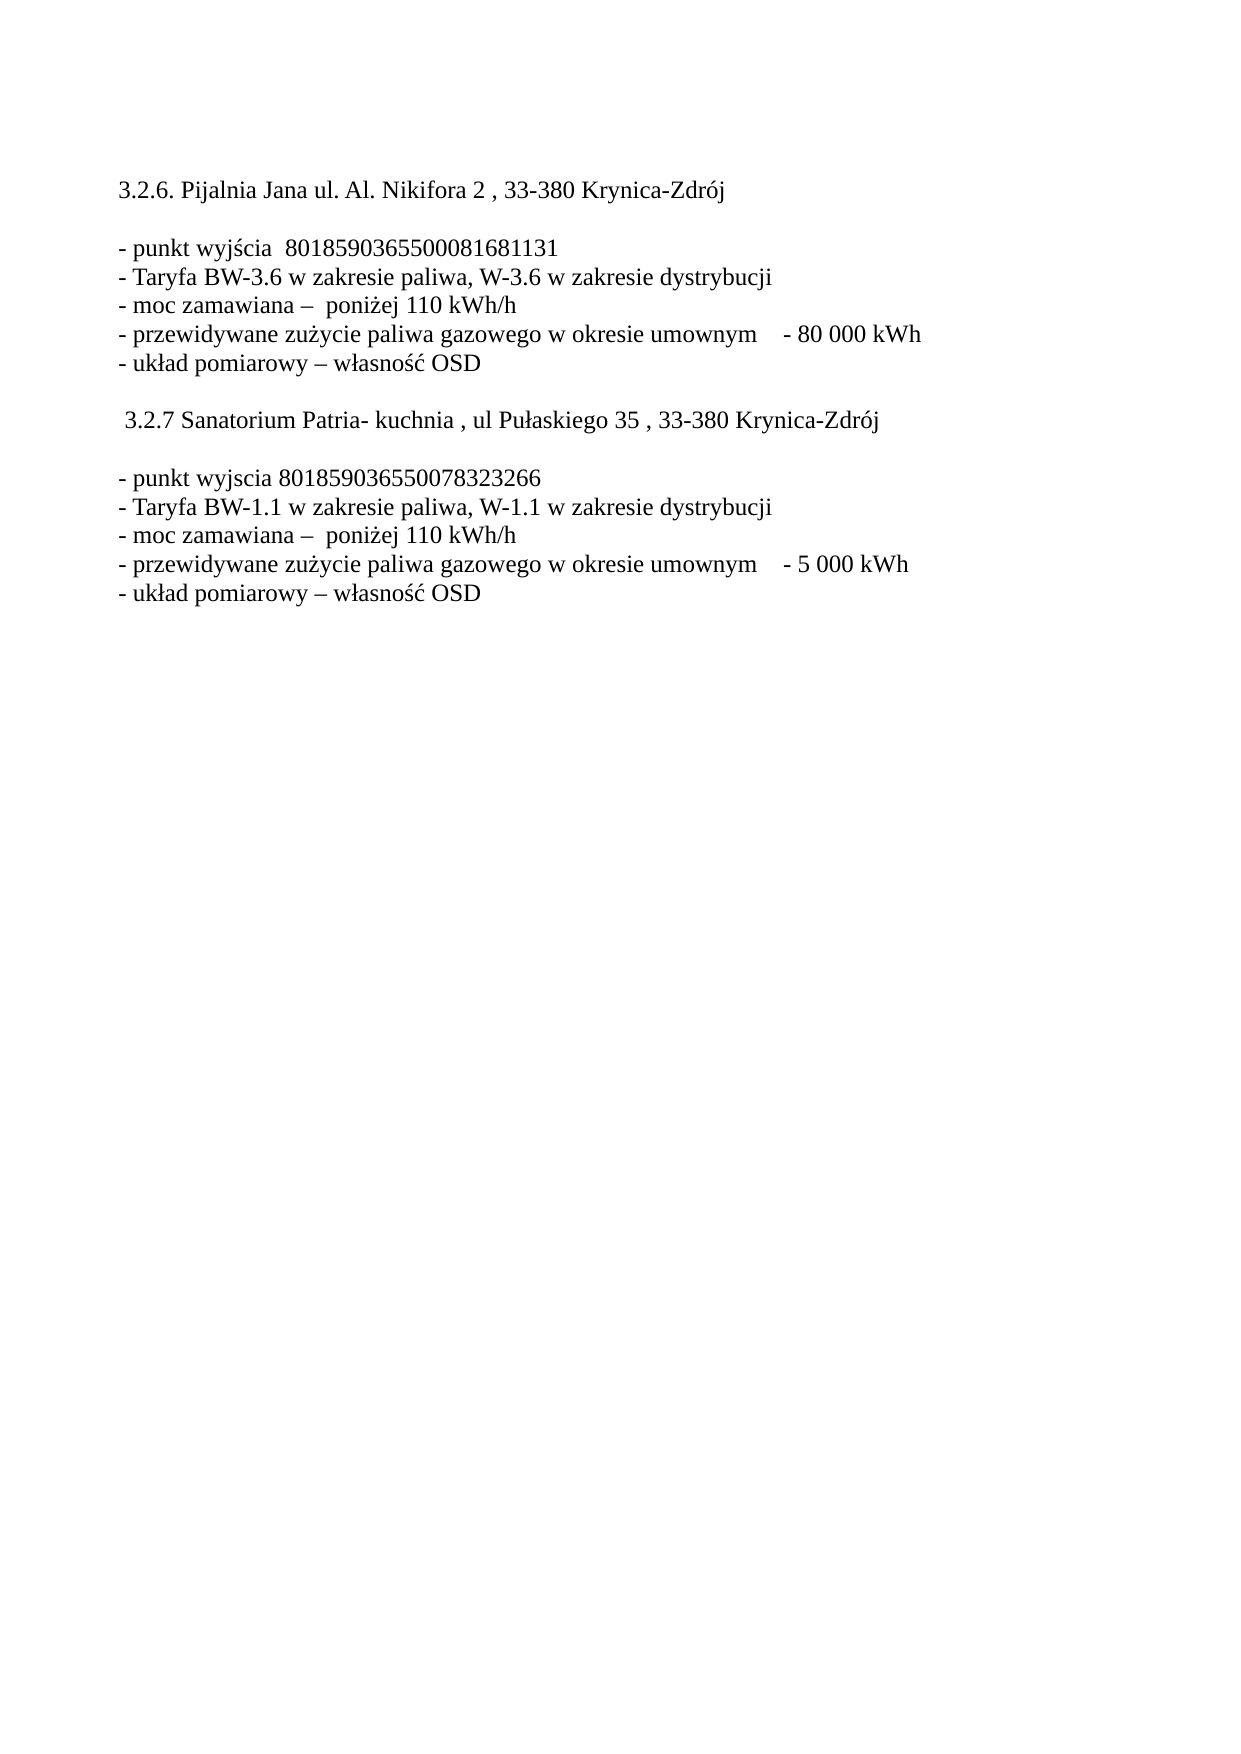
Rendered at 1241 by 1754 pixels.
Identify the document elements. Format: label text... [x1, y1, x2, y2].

text - punkt wyjscia 801859036550078323266 [118, 463, 1122, 492]
text - punkt wyjścia 8018590365500081681131 [118, 233, 1122, 262]
text - Taryfa BW-3.6 w zakresie paliwa, W-3.6 w zakresie dystrybucji [118, 262, 1122, 291]
text 3.2.7 Sanatorium Patria- kuchnia , ul Pułaskiego 35 , 33-380 Krynica-Zdrój [118, 406, 1122, 434]
text - przewidywane zużycie paliwa gazowego w okresie umownym - 5 000 kWh [118, 549, 1122, 578]
text - Taryfa BW-1.1 w zakresie paliwa, W-1.1 w zakresie dystrybucji [118, 492, 1122, 521]
text - moc zamawiana – poniżej 110 kWh/h [118, 291, 1122, 319]
text - moc zamawiana – poniżej 110 kWh/h [118, 521, 1122, 549]
text - układ pomiarowy – własność OSD [118, 348, 1122, 377]
text - przewidywane zużycie paliwa gazowego w okresie umownym - 80 000 kWh [118, 319, 1122, 348]
text 3.2.6. Pijalnia Jana ul. Al. Nikifora 2 , 33-380 Krynica-Zdrój [118, 176, 1122, 204]
text - układ pomiarowy – własność OSD [118, 578, 1122, 607]
